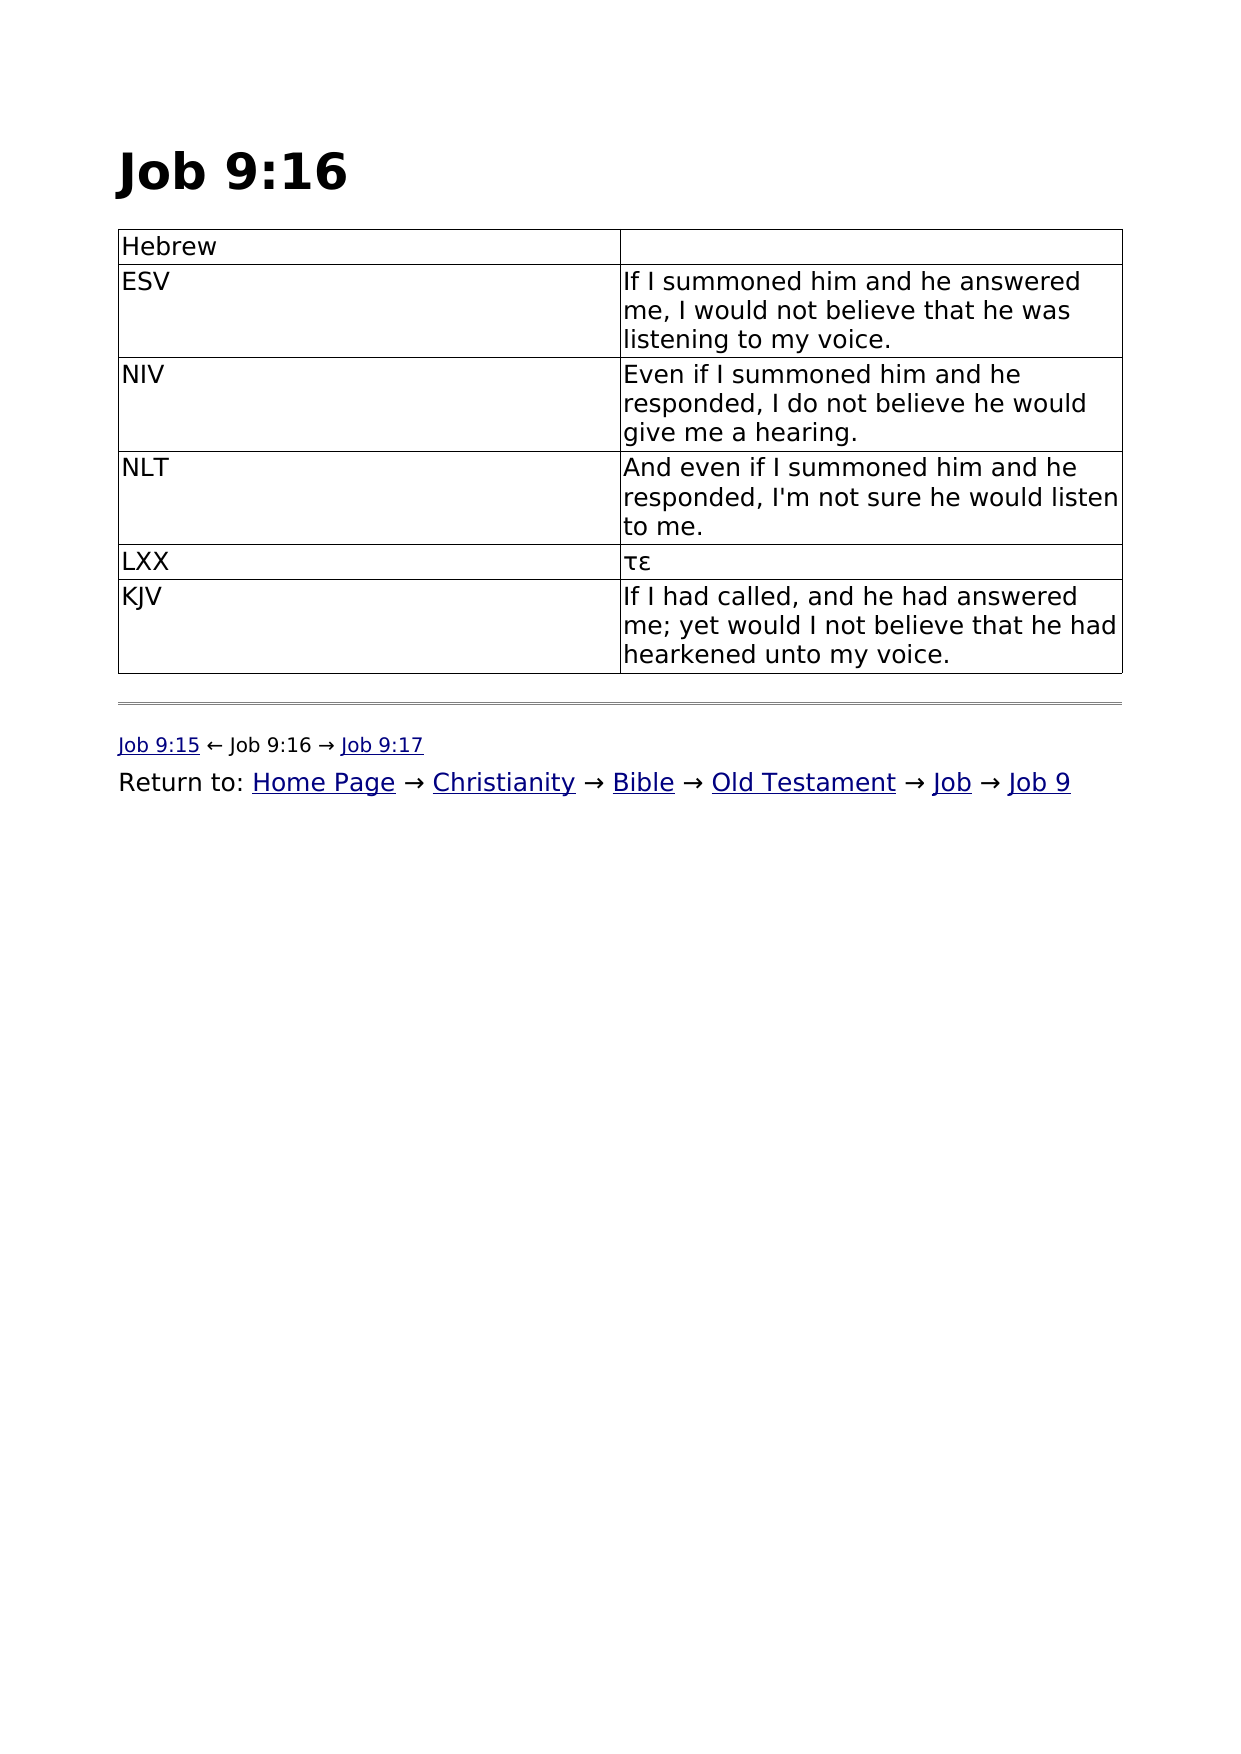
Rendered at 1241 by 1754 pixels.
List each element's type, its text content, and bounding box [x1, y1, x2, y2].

table_cell Even if I summoned him and he responded, I do not believe he would give me a hearing. [621, 358, 1122, 451]
table_cell NIV [119, 358, 620, 451]
text Return to: Home Page → Christianity → Bible → Old Testament → Job → Job 9 [118, 768, 1122, 797]
text Job 9:15 ← Job 9:16 → Job 9:17 [118, 734, 1122, 768]
table_cell τε [621, 545, 1122, 579]
subtitle Job 9:16 [118, 143, 1122, 201]
table_cell And even if I summoned him and he responded, I'm not sure he would listen to me. [621, 452, 1122, 544]
table_header Hebrew [119, 230, 620, 264]
table_cell If I had called, and he had answered me; yet would I not believe that he had hearkened unto my voice. [621, 580, 1122, 673]
table_cell LXX [119, 545, 620, 579]
table_cell ESV [119, 265, 620, 357]
table_header [621, 230, 1122, 264]
table_cell KJV [119, 580, 620, 673]
table_cell NLT [119, 452, 620, 544]
table_cell If I summoned him and he answered me, I would not believe that he was listening to my voice. [621, 265, 1122, 357]
